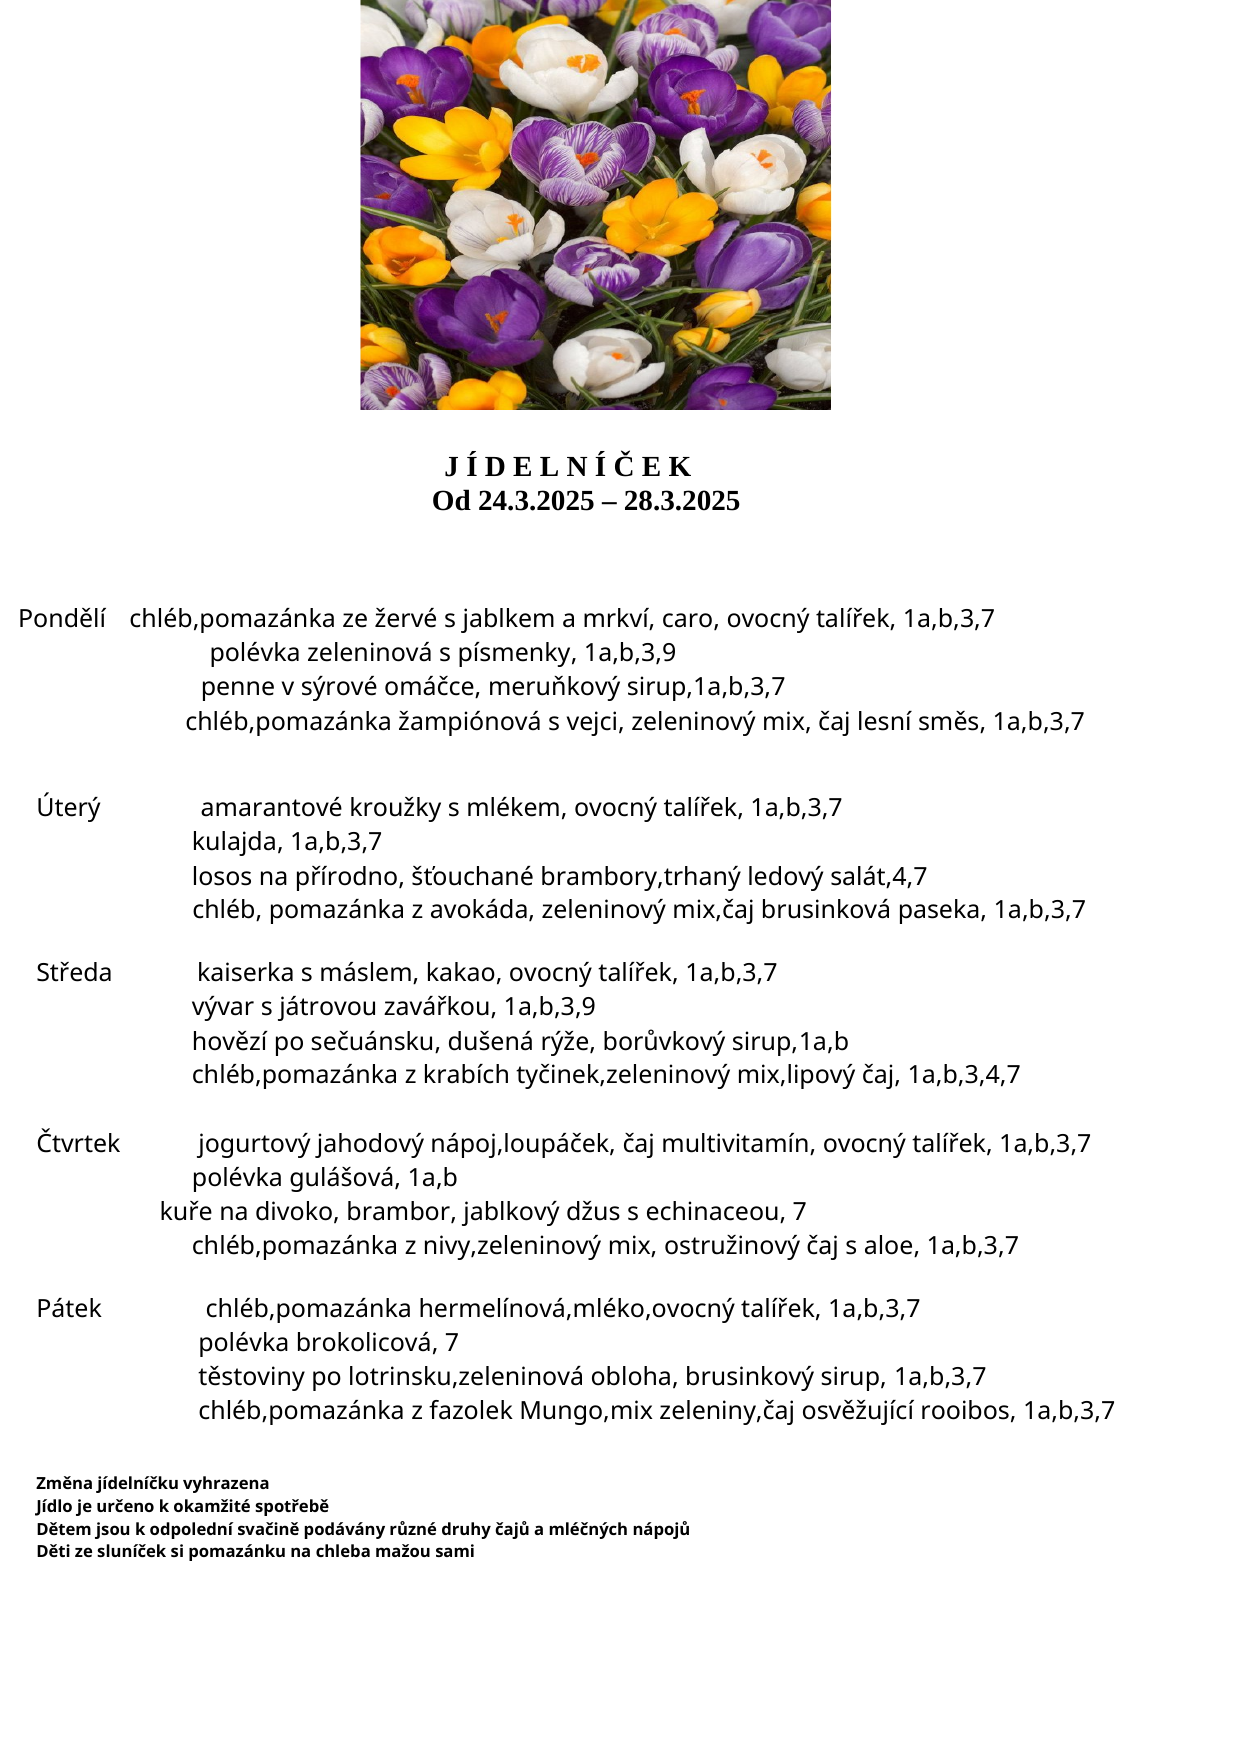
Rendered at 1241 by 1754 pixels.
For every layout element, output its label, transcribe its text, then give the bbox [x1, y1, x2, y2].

text těstoviny po lotrinsku,zeleninová obloha, brusinkový sirup, 1a,b,3,7 [36, 1358, 1210, 1392]
text polévka brokolicová, 7 [36, 1324, 1139, 1358]
text kuře na divoko, brambor, jablkový džus s echinaceou, 7 [36, 1193, 1145, 1227]
text Středa kaiserka s máslem, kakao, ovocný talířek, 1a,b,3,7 [36, 955, 1145, 989]
title J Í D E L N Í Č E K [36, 449, 1092, 483]
text Jídlo je určeno k okamžité spotřebě [36, 1495, 1156, 1517]
text Dětem jsou k odpolední svačině podávány různé druhy čajů a mléčných nápojů [36, 1517, 1156, 1540]
text vývar s játrovou zavářkou, 1a,b,3,9 [36, 989, 1139, 1023]
text polévka gulášová, 1a,b [36, 1159, 1145, 1193]
text chléb,pomazánka z fazolek Mungo,mix zeleniny,čaj osvěžující rooibos, 1a,b,3,7 [36, 1392, 1145, 1427]
text polévka zeleninová s písmenky, 1a,b,3,9 [0, 635, 1139, 669]
text Změna jídelníčku vyhrazena [36, 1472, 1092, 1495]
text chléb,pomazánka z nivy,zeleninový mix, ostružinový čaj s aloe, 1a,b,3,7 [36, 1227, 1145, 1262]
text Čtvrtek jogurtový jahodový nápoj,loupáček, čaj multivitamín, ovocný talířek, 1a,b,3,7 [36, 1125, 1151, 1159]
text kulajda, 1a,b,3,7 [36, 824, 1145, 858]
text losos na přírodno, šťouchané brambory,trhaný ledový salát,4,7 [36, 858, 1151, 892]
text Úterý amarantové kroužky s mlékem, ovocný talířek, 1a,b,3,7 [36, 790, 1151, 824]
text hovězí po sečuánsku, dušená rýže, borůvkový sirup,1a,b [36, 1023, 1145, 1057]
text chléb, pomazánka z avokáda, zeleninový mix,čaj brusinková paseka, 1a,b,3,7 [30, 892, 1175, 926]
picture [177, 0, 1014, 410]
text chléb,pomazánka z krabích tyčinek,zeleninový mix,lipový čaj, 1a,b,3,4,7 [36, 1057, 1151, 1091]
subtitle Pondělí chléb,pomazánka ze žervé s jablkem a mrkví, caro, ovocný talířek, 1a,b,3,7 [0, 601, 1139, 635]
text penne v sýrové omáčce, meruňkový sirup,1a,b,3,7 [36, 669, 1139, 703]
title Od 24.3.2025 – 28.3.2025 [36, 483, 1092, 517]
text Děti ze sluníček si pomazánku na chleba mažou sami [36, 1540, 1092, 1563]
text Pátek chléb,pomazánka hermelínová,mléko,ovocný talířek, 1a,b,3,7 [36, 1290, 1145, 1324]
text chléb,pomazánka žampiónová s vejci, zeleninový mix, čaj lesní směs, 1a,b,3,7 [36, 703, 1139, 737]
